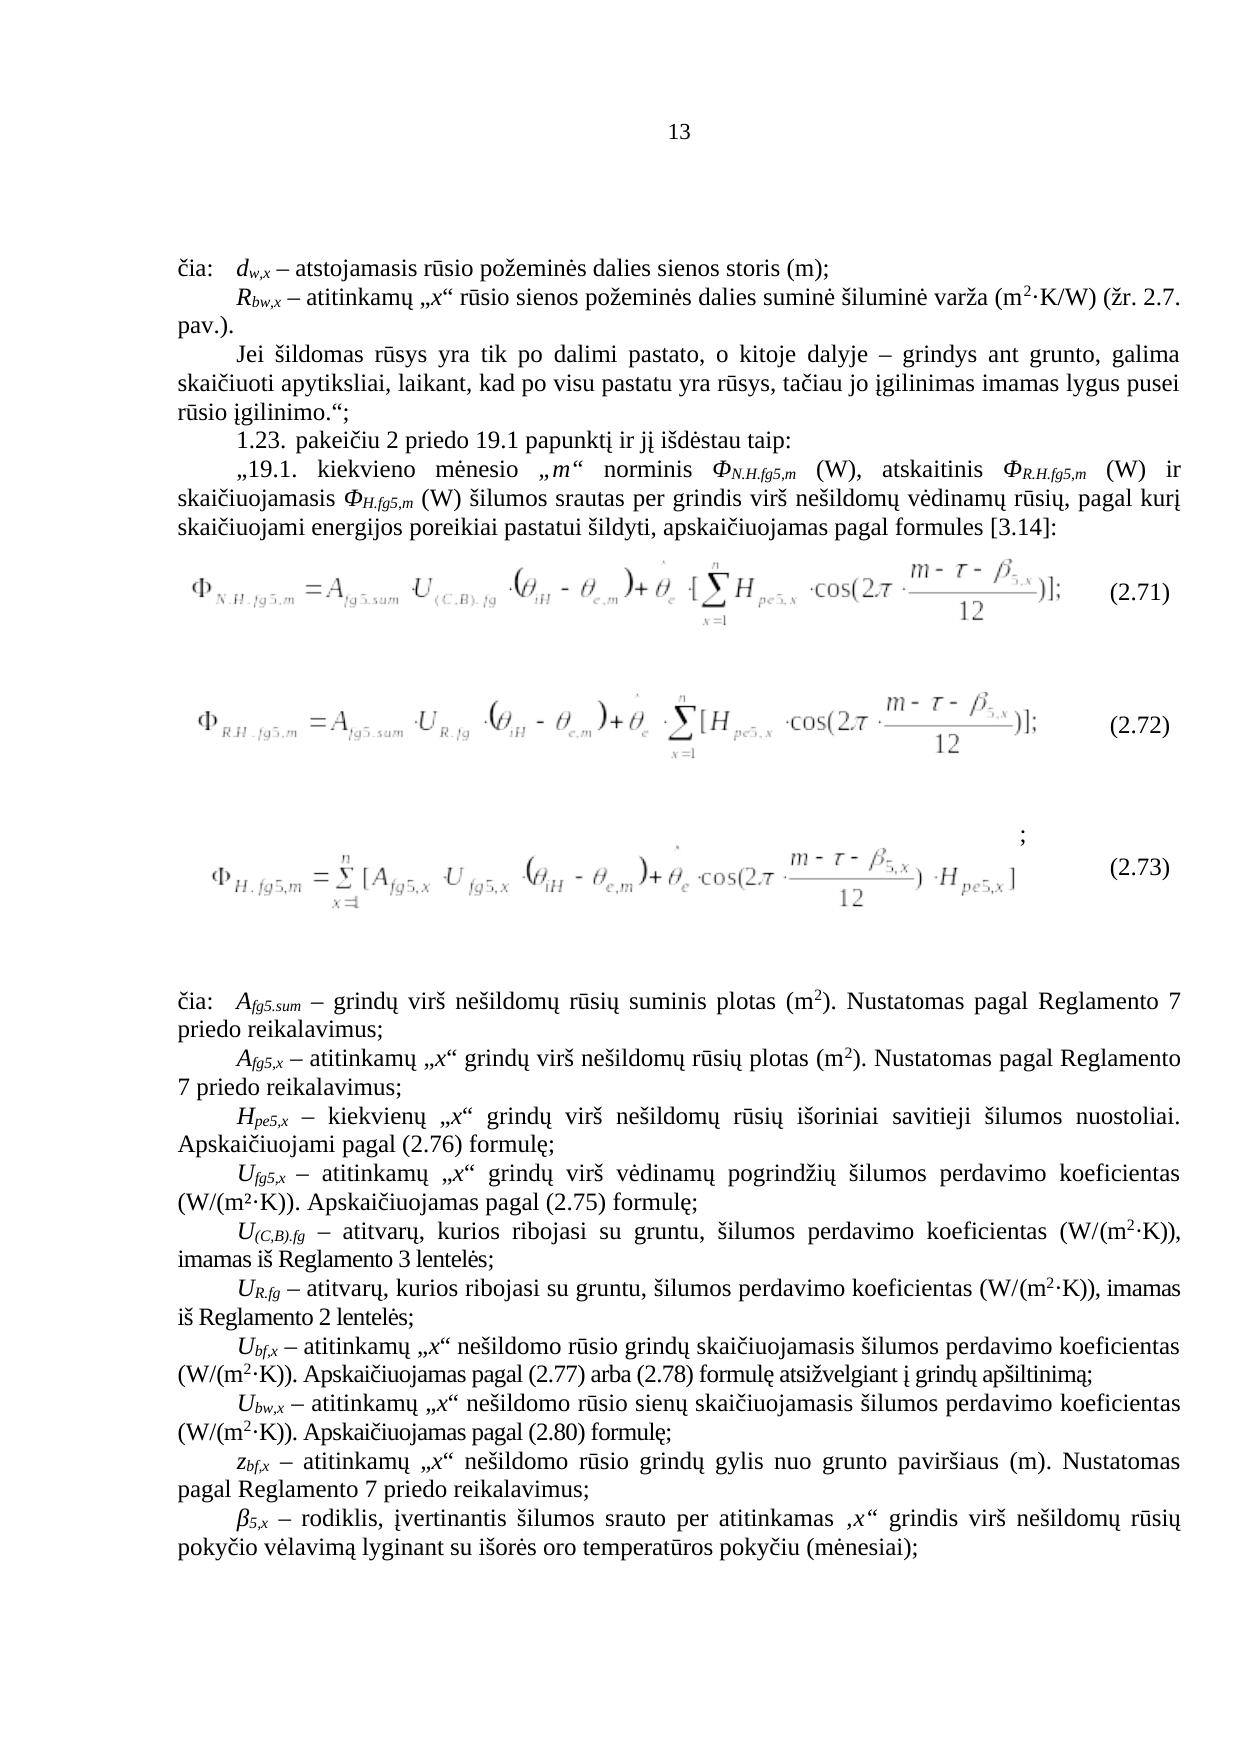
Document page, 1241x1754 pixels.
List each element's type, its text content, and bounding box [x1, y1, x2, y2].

text Ubf,x – atitinkamų „x“ nešildomo rūsio grindų skaičiuojamasis šilumos perdavimo koeficientas (W/(m2·K)). Apskaičiuojamas pagal (2.77) arba (2.78) formulę atsižvelgiant į grindų apšiltinimą; [177, 1331, 1181, 1388]
text Ubw,x – atitinkamų „x“ nešildomo rūsio sienų skaičiuojamasis šilumos perdavimo koeficientas (W/(m2·K)). Apskaičiuojamas pagal (2.80) formulę; [177, 1388, 1181, 1446]
text UR.fg – atitvarų, kurios ribojasi su gruntu, šilumos perdavimo koeficientas (W/(m2·K)), imamas iš Reglamento 2 lentelės; [177, 1273, 1181, 1331]
table_header ; [177, 807, 1057, 928]
text Rbw,x – atitinkamų „x“ rūsio sienos požeminės dalies suminė šiluminė varža (m2·K/W) (žr. 2.7. pav.). [177, 282, 1181, 339]
text čia: Afg5.sum – grindų virš nešildomų rūsių suminis plotas (m2). Nustatomas pagal Reglamento 7 priedo reikalavimus; [177, 986, 1181, 1043]
table_header [177, 674, 1054, 778]
table_header (2.72) [1054, 674, 1181, 778]
text U(C,B).fg – atitvarų, kurios ribojasi su gruntu, šilumos perdavimo koeficientas (W/(m2·K)), imamas iš Reglamento 3 lentelės; [177, 1216, 1181, 1273]
text Hpe5,x – kiekvienų „x“ grindų virš nešildomų rūsių išoriniai savitieji šilumos nuostoliai. Apskaičiuojami pagal (2.76) formulę; [177, 1101, 1181, 1158]
text 1.23. pakeičiu 2 priedo 19.1 papunktį ir jį išdėstau taip: [236, 426, 1181, 454]
table_header (2.71) [1065, 541, 1181, 645]
text Jei šildomas rūsys yra tik po dalimi pastato, o kitoje dalyje – grindys ant grunto, galima skaičiuoti apytiksliai, laikant, kad po visu pastatu yra rūsys, tačiau jo įgilinimas imamas lygus pusei rūsio įgilinimo.“; [177, 339, 1181, 426]
table_header (2.73) [1057, 807, 1181, 928]
text β5,x – rodiklis, įvertinantis šilumos srauto per atitinkamas ‚x“ grindis virš nešildomų rūsių pokyčio vėlavimą lyginant su išorės oro temperatūros pokyčiu (mėnesiai); [177, 1503, 1181, 1561]
text „19.1. kiekvieno mėnesio „m“ norminis ΦN.H.fg5,m (W), atskaitinis ΦR.H.fg5,m (W) ir skaičiuojamasis ΦH.fg5,m (W) šilumos srautas per grindis virš nešildomų vėdinamų rūsių, pagal kurį skaičiuojami energijos poreikiai pastatui šildyti, apskaičiuojamas pagal formules [3.14]: [177, 454, 1181, 541]
table_header [177, 1590, 1069, 1601]
text zbf,x – atitinkamų „x“ nešildomo rūsio grindų gylis nuo grunto paviršiaus (m). Nustatomas pagal Reglamento 7 priedo reikalavimus; [177, 1446, 1181, 1503]
text čia: dw,x – atstojamasis rūsio požeminės dalies sienos storis (m); [177, 253, 1181, 282]
text Ufg5,x – atitinkamų „x“ grindų virš vėdinamų pogrindžių šilumos perdavimo koeficientas (W/(m²·K)). Apskaičiuojamas pagal (2.75) formulę; [177, 1158, 1181, 1216]
table_header [177, 541, 1065, 645]
table_header [1070, 1590, 1174, 1601]
text Afg5,x – atitinkamų „x“ grindų virš nešildomų rūsių plotas (m2). Nustatomas pagal Reglamento 7 priedo reikalavimus; [177, 1043, 1181, 1101]
